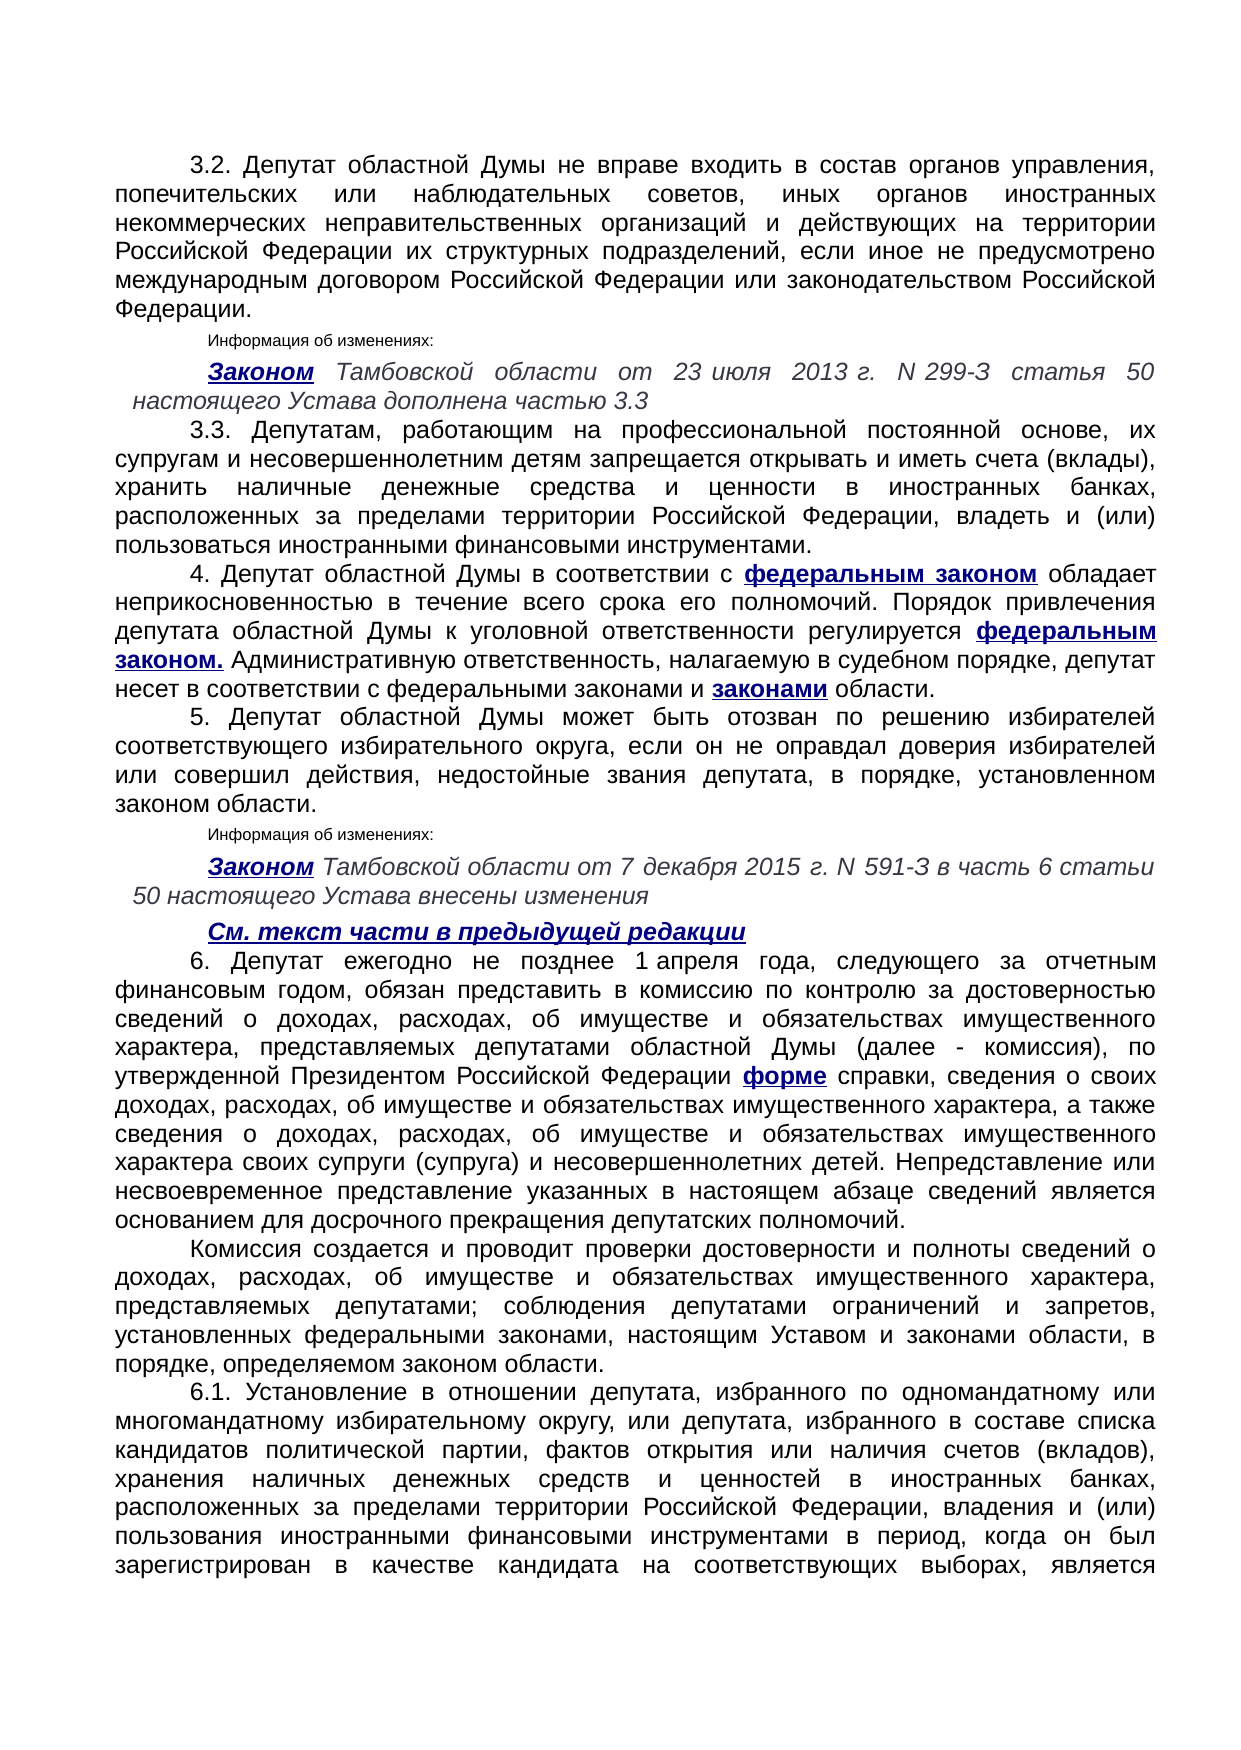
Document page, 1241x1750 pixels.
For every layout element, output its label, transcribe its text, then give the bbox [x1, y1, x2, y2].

text Комиссия создается и проводит проверки достоверности и полноты сведений о доходах, расходах, об имуществе и обязательствах имущественного характера, представляемых депутатами; соблюдения депутатами ограничений и запретов, установленных федеральными законами, настоящим Уставом и законами области, в порядке, определяемом законом области. [114, 1234, 1157, 1377]
text 3.3. Депутатам, работающим на профессиональной постоянной основе, их супругам и несовершеннолетним детям запрещается открывать и иметь счета (вклады), хранить наличные денежные средства и ценности в иностранных банках, расположенных за пределами территории Российской Федерации, владеть и (или) пользоваться иностранными финансовыми инструментами. [114, 415, 1157, 558]
text Информация об изменениях: [132, 330, 1157, 349]
text 6.1. Установление в отношении депутата, избранного по одномандатному или многомандатному избирательному округу, или депутата, избранного в составе списка кандидатов политической партии, фактов открытия или наличия счетов (вкладов), хранения наличных денежных средств и ценностей в иностранных банках, расположенных за пределами территории Российской Федерации, владения и (или) пользования иностранными финансовыми инструментами в период, когда он был зарегистрирован в качестве кандидата на соответствующих выборах, является [114, 1377, 1157, 1579]
text См. текст части в предыдущей редакции [132, 917, 1157, 946]
text Законом Тамбовской области от 23 июля 2013 г. N 299-З статья 50 настоящего Устава дополнена частью 3.3 [132, 357, 1157, 415]
text 6. Депутат ежегодно не позднее 1 апреля года, следующего за отчетным финансовым годом, обязан представить в комиссию по контролю за достоверностью сведений о доходах, расходах, об имуществе и обязательствах имущественного характера, представляемых депутатами областной Думы (далее - комиссия), по утвержденной Президентом Российской Федерации форме справки, сведения о своих доходах, расходах, об имуществе и обязательствах имущественного характера, а также сведения о доходах, расходах, об имуществе и обязательствах имущественного характера своих супруги (супруга) и несовершеннолетних детей. Непредставление или несвоевременное представление указанных в настоящем абзаце сведений является основанием для досрочного прекращения депутатских полномочий. [114, 946, 1157, 1234]
text Информация об изменениях: [132, 825, 1157, 844]
text 3.2. Депутат областной Думы не вправе входить в состав органов управления, попечительских или наблюдательных советов, иных органов иностранных некоммерческих неправительственных организаций и действующих на территории Российской Федерации их структурных подразделений, если иное не предусмотрено международным договором Российской Федерации или законодательством Российской Федерации. [114, 150, 1157, 322]
text 4. Депутат областной Думы в соответствии с федеральным законом обладает неприкосновенностью в течение всего срока его полномочий. Порядок привлечения депутата областной Думы к уголовной ответственности регулируется федеральным законом. Административную ответственность, налагаемую в судебном порядке, депутат несет в соответствии с федеральными законами и законами области. [114, 558, 1157, 702]
text Законом Тамбовской области от 7 декабря 2015 г. N 591-З в часть 6 статьи 50 настоящего Устава внесены изменения [132, 852, 1157, 909]
text 5. Депутат областной Думы может быть отозван по решению избирателей соответствующего избирательного округа, если он не оправдал доверия избирателей или совершил действия, недостойные звания депутата, в порядке, установленном законом области. [114, 702, 1157, 817]
